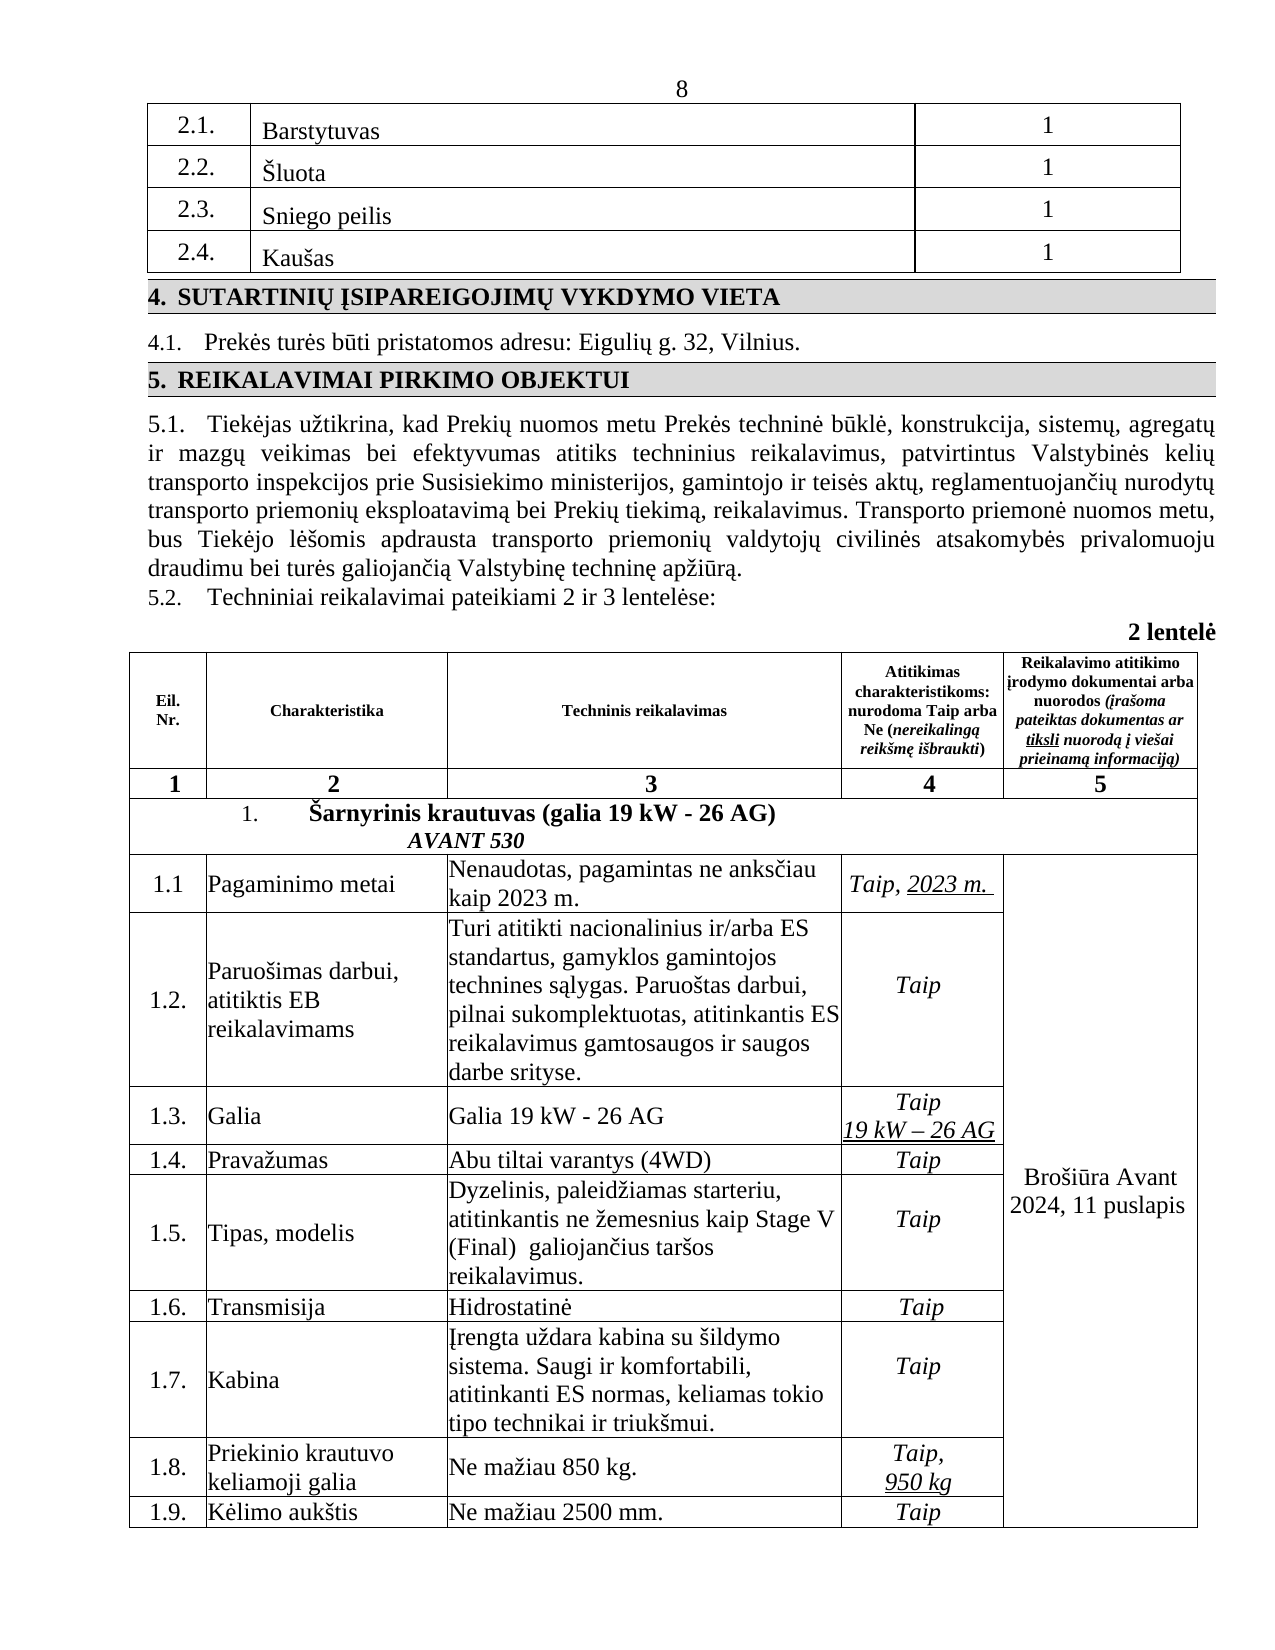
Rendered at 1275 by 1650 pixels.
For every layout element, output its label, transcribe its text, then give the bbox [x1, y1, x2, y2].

table_cell Turi atitikti nacionalinius ir/arba ES standartus, gamyklos gamintojos technines sąlygas. Paruoštas darbui, pilnai sukomplektuotas, atitinkantis ES reikalavimus gamtosaugos ir saugos darbe srityse. [448, 913, 841, 1086]
table_cell Sniego peilis [251, 188, 914, 229]
list Tiekėjas užtikrina, kad Prekių nuomos metu Prekės techninė būklė, konstrukcija, sistemų, agregatų ir mazgų veikimas bei efektyvumas atitiks techninius reikalavimus, patvirtintus Valstybinės kelių transporto inspekcijos prie Susisiekimo ministerijos, gamintojo ir teisės aktų, reglamentuojančių nurodytų transporto priemonių eksploatavimą bei Prekių tiekimą, reikalavimus. Transporto priemonė nuomos metu, bus Tiekėjo lėšomis apdrausta transporto priemonių valdytojų civilinės atsakomybės privalomuoju draudimu bei turės galiojančią Valstybinę techninę apžiūrą. [148, 409, 1216, 582]
table_cell 2 [207, 769, 447, 797]
list REIKALAVIMAI PIRKIMO OBJEKTUI [148, 363, 1216, 396]
table_cell 1.7. [130, 1322, 206, 1437]
table_cell Įrengta uždara kabina su šildymo sistema. Saugi ir komfortabili, atitinkanti ES normas, keliamas tokio tipo technikai ir triukšmui. [448, 1322, 841, 1437]
list Prekės turės būti pristatomos adresu: Eigulių g. 32, Vilnius. [148, 327, 1216, 355]
table_cell 2.1. [148, 104, 250, 145]
table_cell Šluota [251, 146, 914, 187]
table_cell Taip [842, 1175, 1003, 1290]
list Techniniai reikalavimai pateikiami 2 ir 3 lentelėse: [148, 582, 1216, 610]
table_cell Taip 19 kW – 26 AG [842, 1087, 1003, 1144]
table_cell 1.5. [130, 1175, 206, 1290]
table_cell 2.4. [148, 231, 250, 272]
list SUTARTINIŲ ĮSIPAREIGOJIMŲ VYKDYMO VIETA [148, 280, 1216, 313]
table_cell Taip [842, 913, 1003, 1086]
table_cell 5 [1004, 769, 1197, 797]
table_cell Ne mažiau 2500 mm. [448, 1497, 841, 1527]
table_cell 1.9. [130, 1497, 206, 1527]
table_header Charakteristika [207, 653, 447, 768]
table_cell Tipas, modelis [207, 1175, 447, 1290]
table_cell Brošiūra Avant 2024, 11 puslapis [1004, 855, 1197, 1527]
table_cell 3 [448, 769, 841, 797]
table_cell 1 [916, 146, 1180, 187]
table_cell Pravažumas [207, 1145, 447, 1174]
table_cell 4 [842, 769, 1003, 797]
table_cell Priekinio krautuvo keliamoji galia [207, 1438, 447, 1496]
table_cell 1 [916, 188, 1180, 229]
table_cell 2.2. [148, 146, 250, 187]
table_cell Barstytuvas [251, 104, 914, 145]
table_cell Paruošimas darbui, atitiktis EB reikalavimams [207, 913, 447, 1086]
table_cell Taip [842, 1291, 1003, 1321]
table_cell 2.3. [148, 188, 250, 229]
table_cell Kaušas [251, 231, 914, 272]
table_cell 1 [130, 769, 206, 797]
table_cell 1 [916, 104, 1180, 145]
table_cell 1.6. [130, 1291, 206, 1321]
table_cell Dyzelinis, paleidžiamas starteriu, atitinkantis ne žemesnius kaip Stage V (Final) galiojančius taršos reikalavimus. [448, 1175, 841, 1290]
table_cell Taip [842, 1145, 1003, 1174]
text 2 lentelė [148, 617, 1216, 645]
table_header Atitikimas charakteristikoms: nurodoma Taip arba Ne (nereikalingą reikšmę išbraukti) [842, 653, 1003, 768]
table_cell Taip [842, 1497, 1003, 1527]
table_cell Transmisija [207, 1291, 447, 1321]
table_header Techninis reikalavimas [448, 653, 841, 768]
table_cell 1.1 [130, 855, 206, 912]
table_cell Galia [207, 1087, 447, 1144]
table_cell 1.3. [130, 1087, 206, 1144]
table_cell Taip [842, 1322, 1003, 1437]
table_cell Galia 19 kW - 26 AG [448, 1087, 841, 1144]
table_cell 1.2. [130, 913, 206, 1086]
table_cell Abu tiltai varantys (4WD) [448, 1145, 841, 1174]
table_cell 1.8. [130, 1438, 206, 1496]
table_cell 1 [916, 231, 1180, 272]
table_cell Nenaudotas, pagamintas ne anksčiau kaip 2023 m. [448, 855, 841, 912]
table_cell Pagaminimo metai [207, 855, 447, 912]
table_cell Taip, 2023 m. [842, 855, 1003, 912]
table_cell 1.4. [130, 1145, 206, 1174]
table_cell Kabina [207, 1322, 447, 1437]
table_cell Šarnyrinis krautuvas (galia 19 kW - 26 AG) AVANT 530 [130, 799, 1197, 853]
table_header Reikalavimo atitikimo įrodymo dokumentai arba nuorodos (įrašoma pateiktas dokumentas ar tiksli nuorodą į viešai prieinamą informaciją) [1004, 653, 1197, 768]
table_header Eil. Nr. [130, 653, 206, 768]
table_cell Kėlimo aukštis [207, 1497, 447, 1527]
table_cell Ne mažiau 850 kg. [448, 1438, 841, 1496]
table_cell Hidrostatinė [448, 1291, 841, 1321]
table_cell Taip, 950 kg [842, 1438, 1003, 1496]
